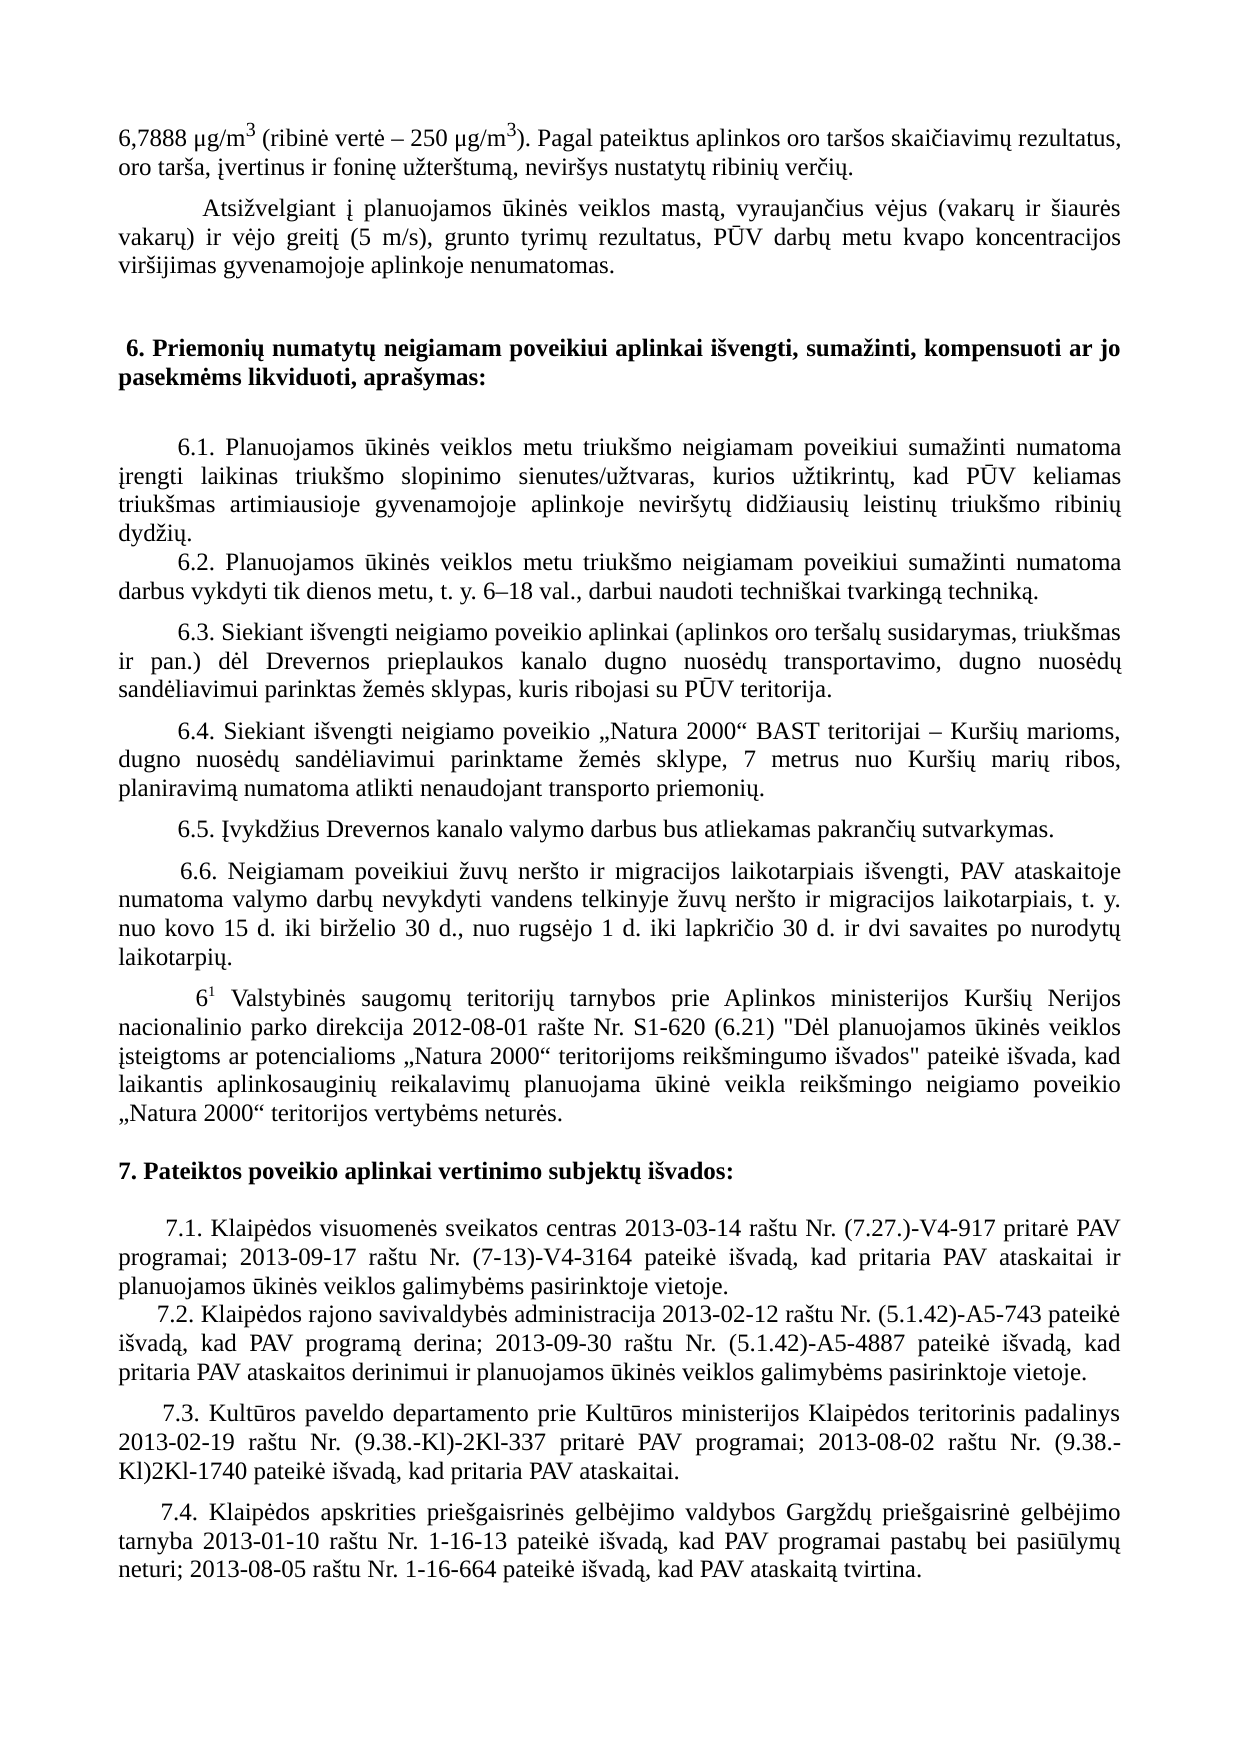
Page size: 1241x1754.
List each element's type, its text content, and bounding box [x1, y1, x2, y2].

text 6.3. Siekiant išvengti neigiamo poveikio aplinkai (aplinkos oro teršalų susidarymas, triukšmas ir pan.) dėl Drevernos prieplaukos kanalo dugno nuosėdų transportavimo, dugno nuosėdų sandėliavimui parinktas žemės sklypas, kuris ribojasi su PŪV teritorija. [118, 617, 1122, 703]
text 6.1. Planuojamos ūkinės veiklos metu triukšmo neigiamam poveikiui sumažinti numatoma įrengti laikinas triukšmo slopinimo sienutes/užtvaras, kurios užtikrintų, kad PŪV keliamas triukšmas artimiausioje gyvenamojoje aplinkoje neviršytų didžiausių leistinų triukšmo ribinių dydžių. [118, 432, 1122, 547]
text 6.4. Siekiant išvengti neigiamo poveikio „Natura 2000“ BAST teritorijai – Kuršių marioms, dugno nuosėdų sandėliavimui parinktame žemės sklype, 7 metrus nuo Kuršių marių ribos, planiravimą numatoma atlikti nenaudojant transporto priemonių. [118, 716, 1122, 802]
text 6.5. Įvykdžius Drevernos kanalo valymo darbus bus atliekamas pakrančių sutvarkymas. [118, 814, 1122, 843]
text 7. Pateiktos poveikio aplinkai vertinimo subjektų išvados: [118, 1156, 1122, 1184]
text 6. Priemonių numatytų neigiamam poveikiui aplinkai išvengti, sumažinti, kompensuoti ar jo pasekmėms likviduoti, aprašymas: [118, 333, 1122, 390]
text 6,7888 μg/m3 (ribinė vertė – 250 μg/m3). Pagal pateiktus aplinkos oro taršos skaičiavimų rezultatus, oro tarša, įvertinus ir foninę užterštumą, neviršys nustatytų ribinių verčių. [118, 118, 1122, 180]
text 7.4. Klaipėdos apskrities priešgaisrinės gelbėjimo valdybos Gargždų priešgaisrinė gelbėjimo tarnyba 2013-01-10 raštu Nr. 1-16-13 pateikė išvadą, kad PAV programai pastabų bei pasiūlymų neturi; 2013-08-05 raštu Nr. 1-16-664 pateikė išvadą, kad PAV ataskaitą tvirtina. [118, 1497, 1122, 1583]
text 61 Valstybinės saugomų teritorijų tarnybos prie Aplinkos ministerijos Kuršių Nerijos nacionalinio parko direkcija 2012-08-01 rašte Nr. S1-620 (6.21) "Dėl planuojamos ūkinės veiklos įsteigtoms ar potencialioms „Natura 2000“ teritorijoms reikšmingumo išvados" pateikė išvada, kad laikantis aplinkosauginių reikalavimų planuojama ūkinė veikla reikšmingo neigiamo poveikio „Natura 2000“ teritorijos vertybėms neturės. [118, 983, 1122, 1127]
text 6.6. Neigiamam poveikiui žuvų neršto ir migracijos laikotarpiais išvengti, PAV ataskaitoje numatoma valymo darbų nevykdyti vandens telkinyje žuvų neršto ir migracijos laikotarpiais, t. y. nuo kovo 15 d. iki birželio 30 d., nuo rugsėjo 1 d. iki lapkričio 30 d. ir dvi savaites po nurodytų laikotarpių. [118, 856, 1122, 971]
text 7.3. Kultūros paveldo departamento prie Kultūros ministerijos Klaipėdos teritorinis padalinys 2013-02-19 raštu Nr. (9.38.-Kl)-2Kl-337 pritarė PAV programai; 2013-08-02 raštu Nr. (9.38.-Kl)2Kl-1740 pateikė išvadą, kad pritaria PAV ataskaitai. [118, 1398, 1122, 1484]
text 6.2. Planuojamos ūkinės veiklos metu triukšmo neigiamam poveikiui sumažinti numatoma darbus vykdyti tik dienos metu, t. y. 6–18 val., darbui naudoti techniškai tvarkingą techniką. [118, 547, 1122, 604]
text 7.2. Klaipėdos rajono savivaldybės administracija 2013-02-12 raštu Nr. (5.1.42)-A5-743 pateikė išvadą, kad PAV programą derina; 2013-09-30 raštu Nr. (5.1.42)-A5-4887 pateikė išvadą, kad pritaria PAV ataskaitos derinimui ir planuojamos ūkinės veiklos galimybėms pasirinktoje vietoje. [118, 1299, 1122, 1386]
text 7.1. Klaipėdos visuomenės sveikatos centras 2013-03-14 raštu Nr. (7.27.)-V4-917 pritarė PAV programai; 2013-09-17 raštu Nr. (7-13)-V4-3164 pateikė išvadą, kad pritaria PAV ataskaitai ir planuojamos ūkinės veiklos galimybėms pasirinktoje vietoje. [118, 1213, 1122, 1299]
text Atsižvelgiant į planuojamos ūkinės veiklos mastą, vyraujančius vėjus (vakarų ir šiaurės vakarų) ir vėjo greitį (5 m/s), grunto tyrimų rezultatus, PŪV darbų metu kvapo koncentracijos viršijimas gyvenamojoje aplinkoje nenumatomas. [118, 193, 1122, 279]
